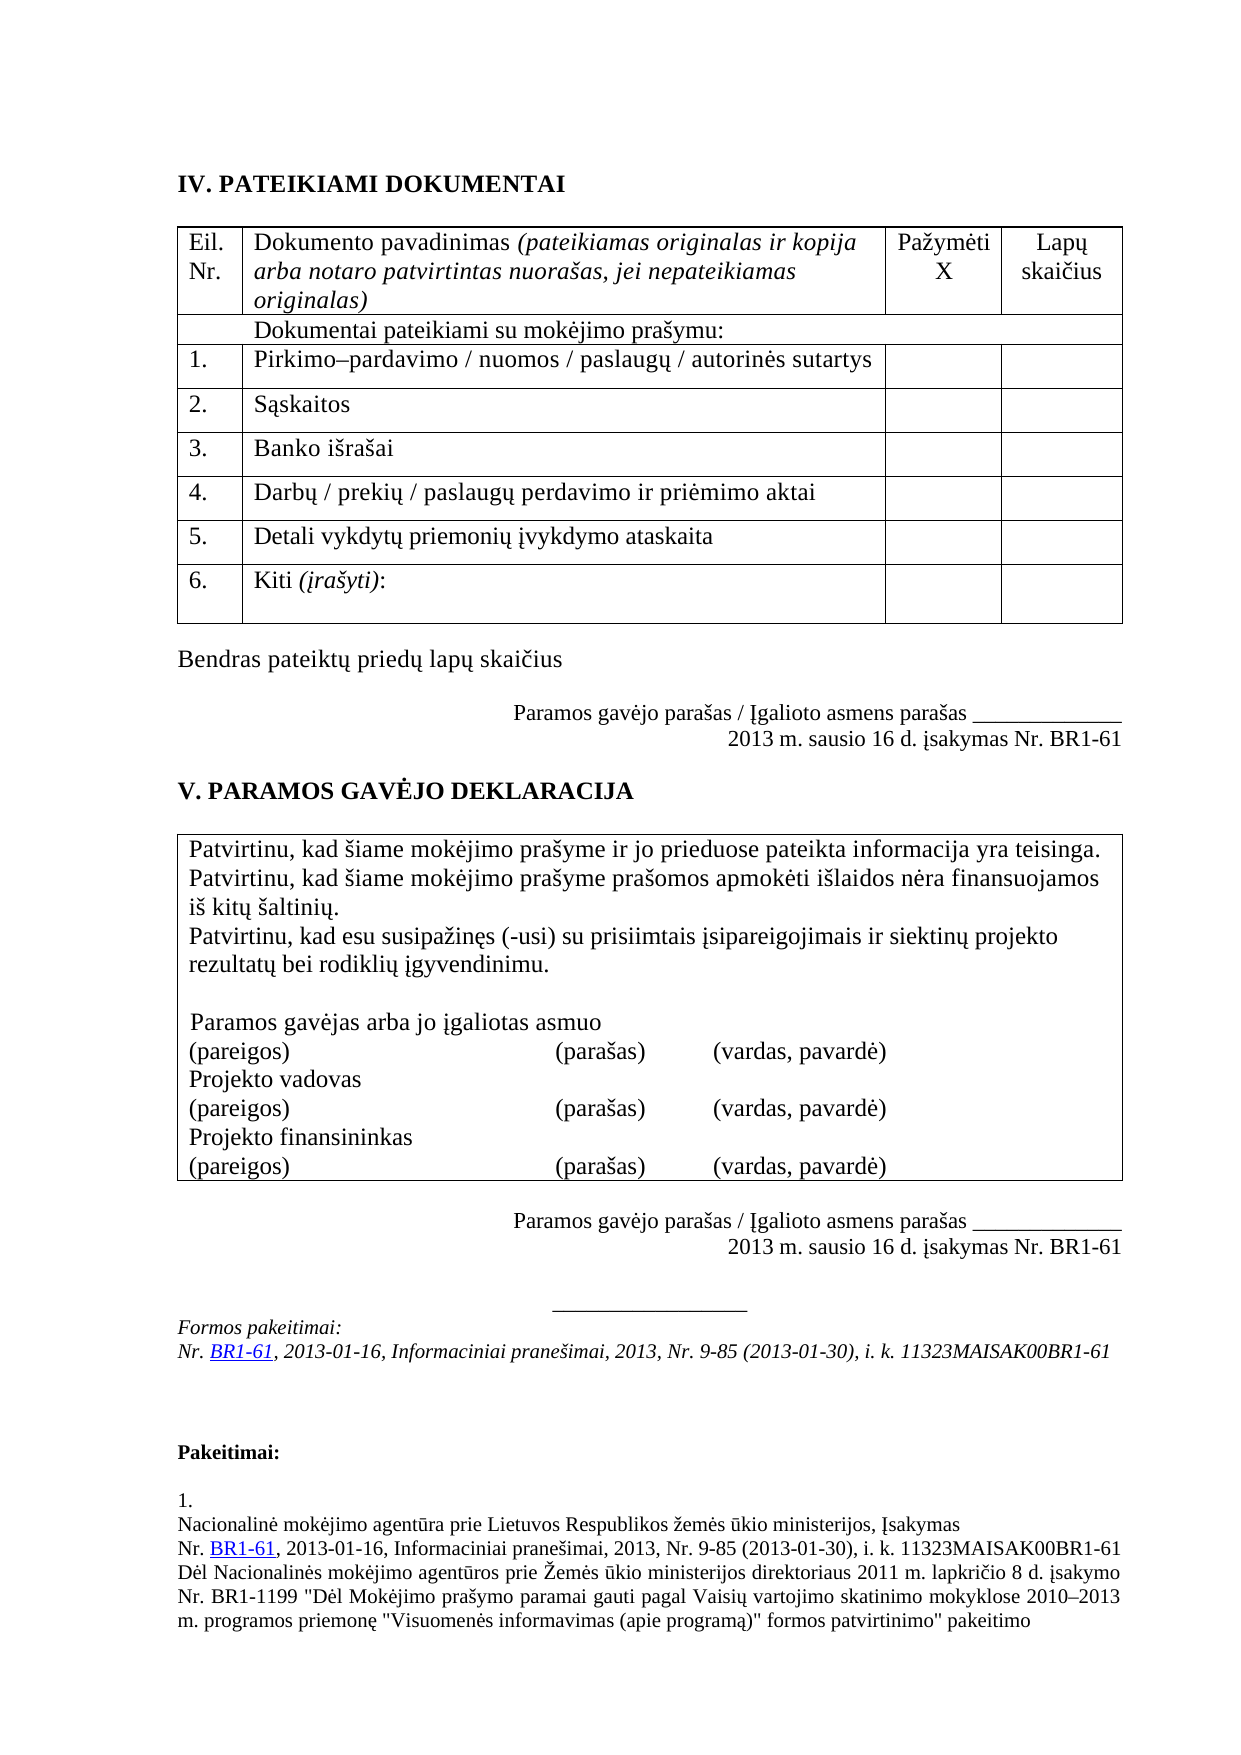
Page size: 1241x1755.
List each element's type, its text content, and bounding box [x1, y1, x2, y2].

table_cell [886, 389, 1001, 432]
table_cell 2. [178, 389, 242, 432]
table_cell (pareigos) [178, 1093, 499, 1122]
table_header Pažymėti X [886, 228, 1001, 314]
text Pakeitimai: [177, 1440, 1122, 1464]
table_cell Darbų / prekių / paslaugų perdavimo ir priėmimo aktai [243, 477, 885, 520]
table_cell [1002, 565, 1122, 622]
table_cell [702, 1122, 1122, 1151]
table_cell Banko išrašai [243, 433, 885, 476]
table_cell Sąskaitos [243, 389, 885, 432]
table_cell 3. [178, 433, 242, 476]
text 2013 m. sausio 16 d. įsakymas Nr. BR1-61 [177, 725, 1122, 751]
table_cell [178, 315, 242, 343]
text _________________ [177, 1288, 1122, 1315]
text 1. [177, 1488, 1122, 1512]
table_cell Detali vykdytų priemonių įvykdymo ataskaita [243, 521, 885, 564]
table_cell 1. [178, 345, 242, 388]
text Nacionalinė mokėjimo agentūra prie Lietuvos Respublikos žemės ūkio ministerijos, Įsakymas [177, 1512, 1122, 1536]
table_cell [702, 1065, 1122, 1093]
table_header Dokumento pavadinimas (pateikiamas originalas ir kopija arba notaro patvirtintas nuorašas, jei nepateikiamas originalas) [243, 228, 885, 314]
table_cell [1001, 315, 1122, 343]
text Formos pakeitimai: [177, 1315, 1122, 1339]
table_header Lapų skaičius [1002, 228, 1122, 314]
table_cell [1002, 477, 1122, 520]
table_header Eil. Nr. [178, 228, 242, 314]
table_cell (parašas) [499, 1151, 702, 1179]
table_cell [886, 477, 1001, 520]
table_cell (parašas) [499, 1036, 702, 1064]
table_cell [1002, 389, 1122, 432]
table_cell Dokumentai pateikiami su mokėjimo prašymu: [242, 315, 886, 343]
table_cell [886, 433, 1001, 476]
text 2013 m. sausio 16 d. įsakymas Nr. BR1-61 [177, 1233, 1122, 1259]
table_cell (vardas, pavardė) [702, 1093, 1122, 1122]
table_cell Projekto vadovas [178, 1065, 499, 1093]
table_cell [886, 521, 1001, 564]
table_cell [1002, 345, 1122, 388]
table_cell (vardas, pavardė) [702, 1036, 1122, 1064]
table_cell [886, 315, 1001, 343]
text Paramos gavėjo parašas / Įgalioto asmens parašas _____________ [177, 1207, 1122, 1233]
text Nr. BR1-61, 2013-01-16, Informaciniai pranešimai, 2013, Nr. 9-85 (2013-01-30), i. k. 11323MAISAK00BR1-61 [177, 1339, 1122, 1363]
table_cell (parašas) [499, 1093, 702, 1122]
text IV. Pateikiami dokumentai [177, 173, 1138, 198]
table_cell 5. [178, 521, 242, 564]
table_cell [499, 1065, 702, 1093]
table_cell Projekto finansininkas [178, 1122, 499, 1151]
text V. PARAMOS GAVĖJO DEKLARACIJA [177, 780, 1122, 805]
text Paramos gavėjo parašas / Įgalioto asmens parašas _____________ [177, 699, 1122, 725]
table_header Patvirtinu, kad šiame mokėjimo prašyme ir jo prieduose pateikta informacija yra teisinga. Patvirtinu, kad šiame mokėjimo prašyme prašomos apmokėti išlaidos nėra finansuojamos iš kitų šaltinių. Patvirtinu, kad esu susipažinęs (-usi) su prisiimtais įsipareigojimais ir siektinų projekto rezultatų bei rodiklių įgyvendinimu. [178, 835, 1122, 1007]
table_cell [886, 345, 1001, 388]
table_cell Paramos gavėjas arba jo įgaliotas asmuo [178, 1007, 1122, 1036]
table_cell (vardas, pavardė) [702, 1151, 1122, 1179]
table_cell Pirkimo–pardavimo / nuomos / paslaugų / autorinės sutartys [243, 345, 885, 388]
table_cell [1002, 521, 1122, 564]
table_cell 4. [178, 477, 242, 520]
table_cell [1002, 433, 1122, 476]
text Bendras pateiktų priedų lapų skaičius [177, 648, 1122, 672]
table_cell Kiti (įrašyti): [243, 565, 885, 622]
table_cell 6. [178, 565, 242, 622]
table_cell [886, 565, 1001, 622]
table_cell (pareigos) [178, 1151, 499, 1179]
text Dėl Nacionalinės mokėjimo agentūros prie Žemės ūkio ministerijos direktoriaus 2011 m. lapkričio 8 d. įsakymo Nr. BR1-1199 "Dėl Mokėjimo prašymo paramai gauti pagal Vaisių vartojimo skatinimo mokyklose 2010–2013 m. programos priemonę "Visuomenės informavimas (apie programą)" formos patvirtinimo" pakeitimo [177, 1560, 1122, 1632]
text Nr. BR1-61, 2013-01-16, Informaciniai pranešimai, 2013, Nr. 9-85 (2013-01-30), i. k. 11323MAISAK00BR1-61 [177, 1536, 1122, 1560]
table_cell (pareigos) [178, 1036, 499, 1064]
table_cell [499, 1122, 702, 1151]
